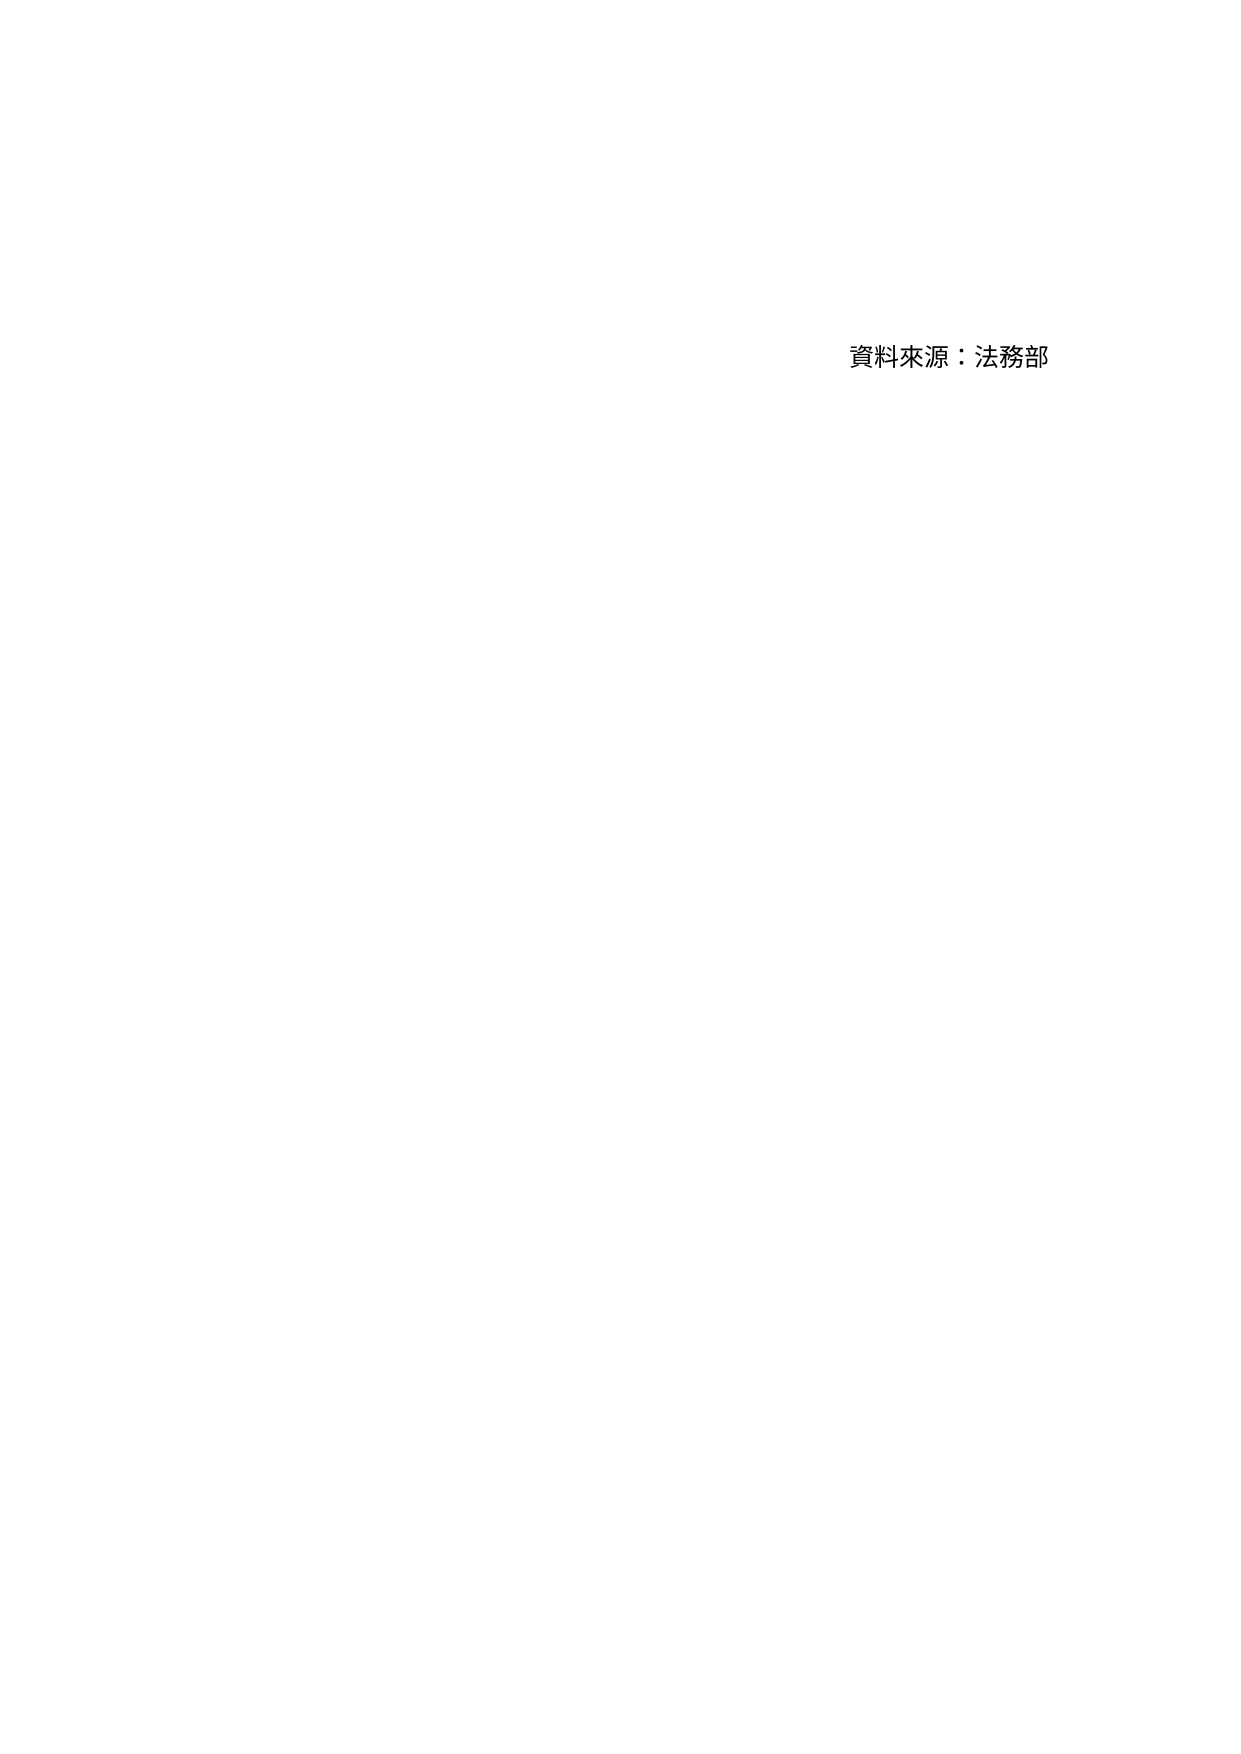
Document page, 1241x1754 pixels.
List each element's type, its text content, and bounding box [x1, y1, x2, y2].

text 資料來源：法務部 [849, 330, 1057, 376]
